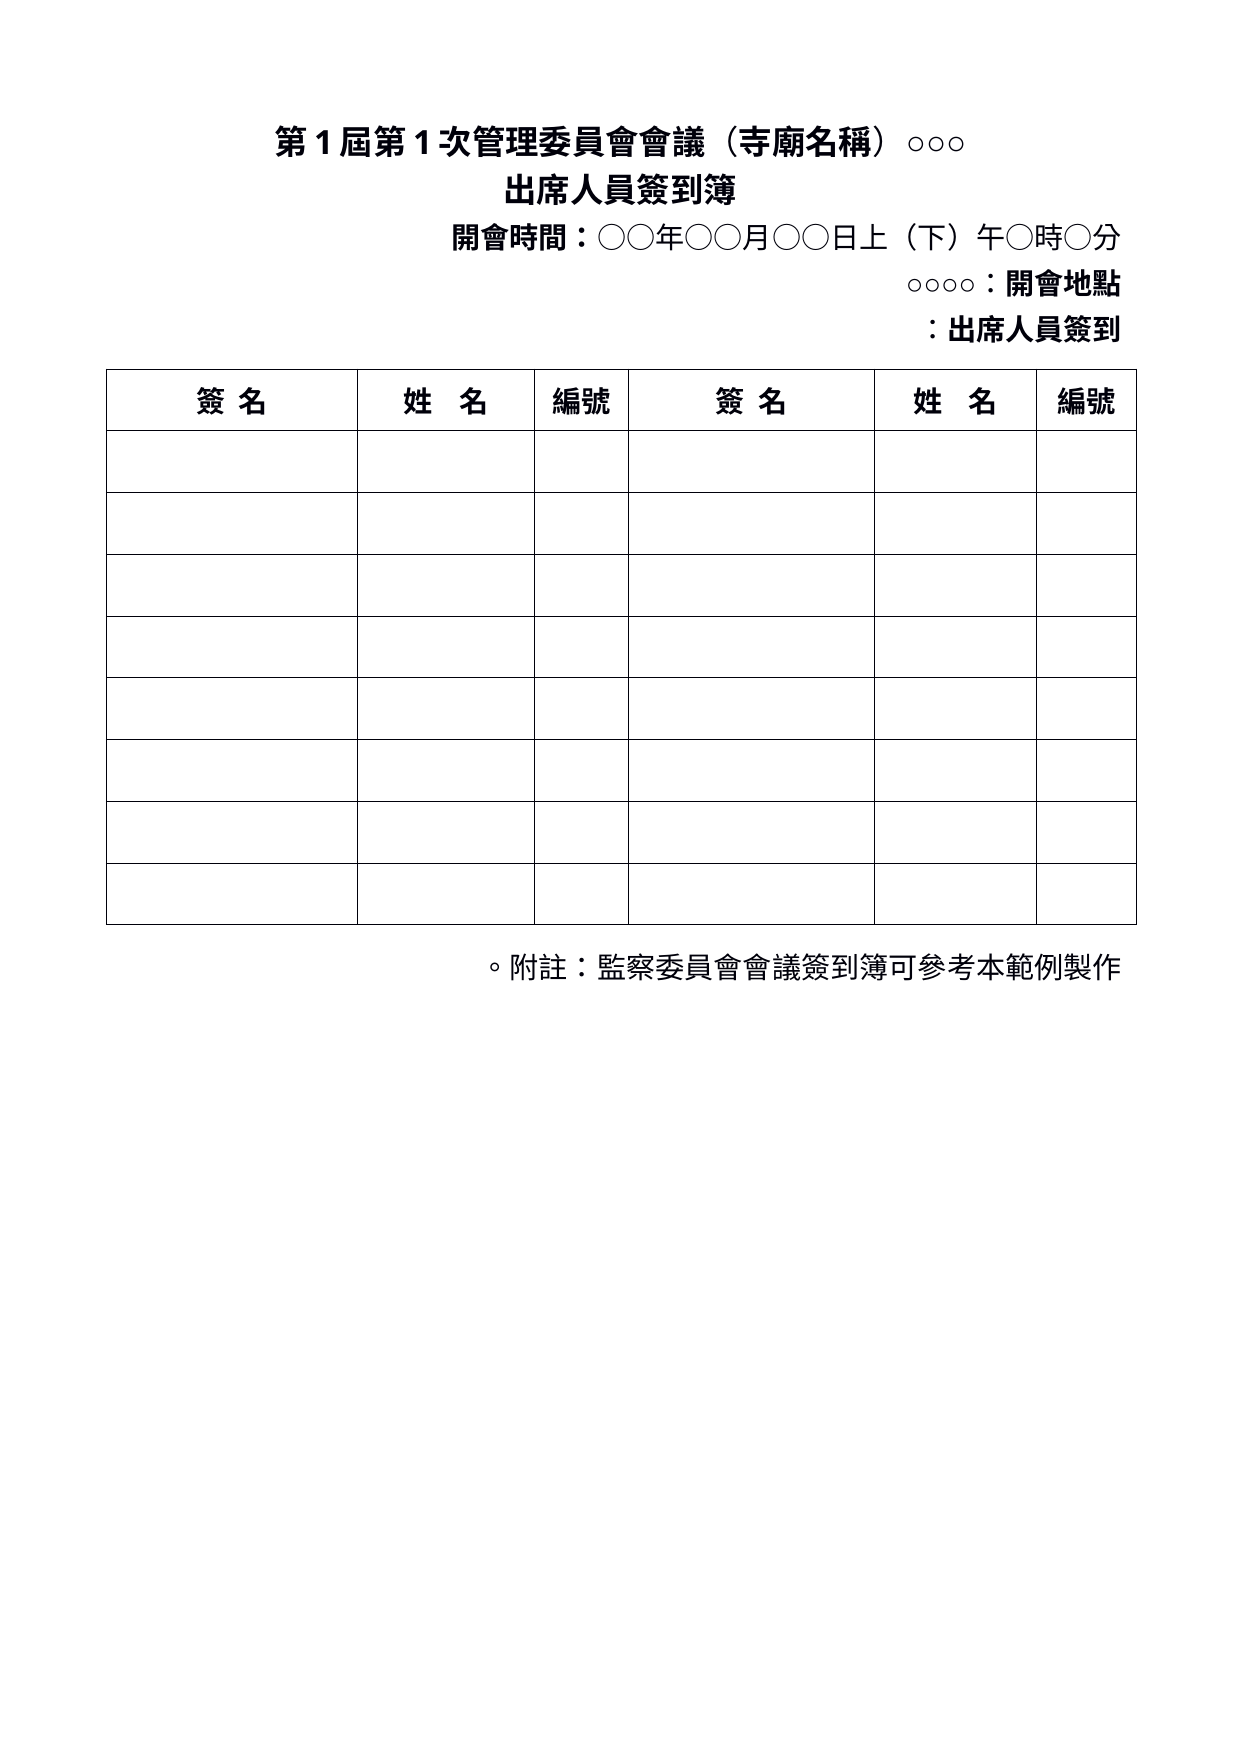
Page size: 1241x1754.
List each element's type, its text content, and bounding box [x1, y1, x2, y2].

table_cell [1037, 802, 1136, 863]
text 開會時間：○○年○○月○○日上（下）午○時○分 [118, 212, 1122, 258]
table_cell [107, 864, 357, 924]
table_cell [535, 555, 628, 616]
table_cell [535, 493, 628, 554]
text 開會地點：○○○○ [118, 258, 1122, 304]
table_cell [875, 802, 1036, 863]
table_cell [629, 678, 874, 739]
table_cell [629, 493, 874, 554]
table_cell [875, 617, 1036, 677]
table_cell [107, 740, 357, 801]
table_cell [1037, 740, 1136, 801]
table_cell [107, 555, 357, 616]
table_cell [535, 678, 628, 739]
table_cell [358, 678, 534, 739]
text 附註：監察委員會會議簽到簿可參考本範例製作。 [118, 944, 1122, 990]
table_cell [535, 431, 628, 492]
table_cell [107, 431, 357, 492]
table_cell [1037, 678, 1136, 739]
table_cell [875, 864, 1036, 924]
table_cell [1037, 555, 1136, 616]
table_header 簽 名 [629, 370, 874, 430]
table_cell [875, 493, 1036, 554]
table_cell [1037, 864, 1136, 924]
table_cell [875, 555, 1036, 616]
table_cell [107, 802, 357, 863]
table_cell [535, 617, 628, 677]
table_cell [358, 740, 534, 801]
table_header 簽 名 [107, 370, 357, 430]
table_cell [358, 493, 534, 554]
table_cell [107, 493, 357, 554]
table_cell [1037, 617, 1136, 677]
table_cell [535, 864, 628, 924]
table_cell [107, 678, 357, 739]
table_header 姓 名 [875, 370, 1036, 430]
table_cell [358, 431, 534, 492]
table_cell [358, 802, 534, 863]
table_cell [358, 617, 534, 677]
table_header 編號 [535, 370, 628, 430]
table_cell [358, 864, 534, 924]
table_cell [107, 617, 357, 677]
table_cell [535, 740, 628, 801]
table_cell [629, 740, 874, 801]
table_cell [629, 802, 874, 863]
text 出席人員簽到簿 [118, 164, 1122, 212]
table_cell [875, 740, 1036, 801]
table_header 姓 名 [358, 370, 534, 430]
table_cell [1037, 431, 1136, 492]
table_cell [1037, 493, 1136, 554]
table_cell [629, 431, 874, 492]
table_cell [875, 431, 1036, 492]
table_cell [535, 802, 628, 863]
text ○○○（寺廟名稱）第1屆第1次管理委員會會議 [118, 118, 1122, 164]
table_cell [358, 555, 534, 616]
table_header 編號 [1037, 370, 1136, 430]
table_cell [875, 678, 1036, 739]
table_cell [629, 617, 874, 677]
text 出席人員簽到： [118, 304, 1122, 350]
table_cell [629, 555, 874, 616]
table_cell [629, 864, 874, 924]
